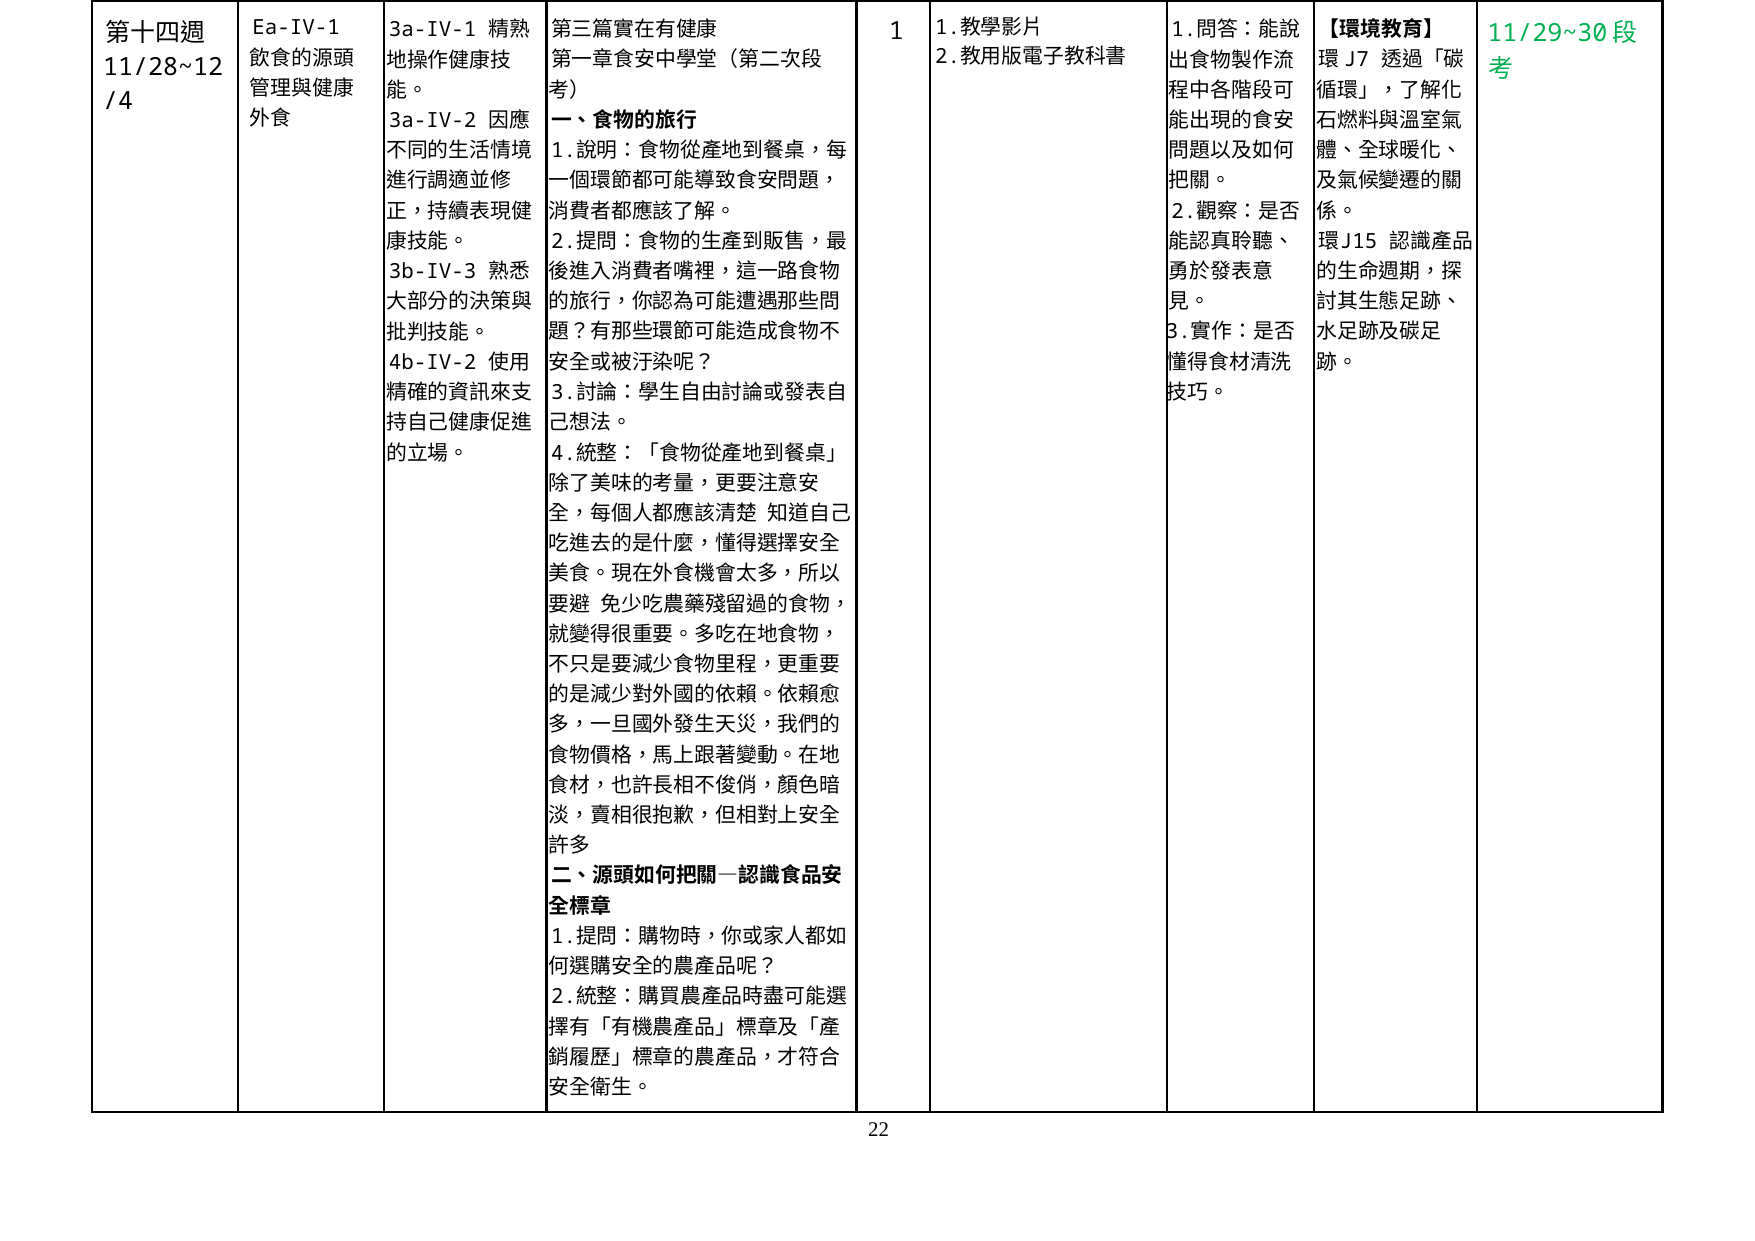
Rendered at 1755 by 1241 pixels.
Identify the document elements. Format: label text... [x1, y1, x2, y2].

table_cell 1.問答：能說出食物製作流程中各階段可能出現的食安問題以及如何把關。 2.觀察：是否能認真聆聽、勇於發表意見。 3.實作：是否懂得食材清洗技巧。 [1168, 2, 1313, 1111]
table_cell 1.教學影片 2.教用版電子教科書 [931, 2, 1166, 1111]
table_cell 1 [858, 2, 929, 1111]
table_cell 【環境教育】 環J7 透過「碳循環」，了解化石燃料與溫室氣體、全球暖化、及氣候變遷的關係。 環J15 認識產品的生命週期，探討其生態足跡、水足跡及碳足跡。 [1315, 2, 1476, 1111]
table_cell 11/29~30段考 [1478, 2, 1661, 1111]
table_cell 3a-IV-1 精熟地操作健康技能。 3a-IV-2 因應不同的生活情境進行調適並修正，持續表現健康技能。 3b-IV-3 熟悉大部分的決策與批判技能。 4b-IV-2 使用精確的資訊來支持自己健康促進的立場。 [385, 2, 545, 1111]
table_cell 第十四週11/28~12/4 [93, 2, 237, 1111]
table_cell 第三篇實在有健康 第一章食安中學堂（第二次段考） 一、食物的旅行 1.說明：食物從產地到餐桌，每一個環節都可能導致食安問題，消費者都應該了解。 2.提問：食物的生產到販售，最後進入消費者嘴裡，這一路食物的旅行，你認為可能遭遇那些問題？有那些環節可能造成食物不安全或被汙染呢？ 3.討論：學生自由討論或發表自己想法。 4.統整：「食物從產地到餐桌」除了美味的考量，更要注意安全，每個人都應該清楚 知道自己吃進去的是什麼，懂得選擇安全美食。現在外食機會太多，所以要避 免少吃農藥殘留過的食物，就變得很重要。多吃在地食物，不只是要減少食物里程，更重要的是減少對外國的依賴。依賴愈多，一旦國外發生天災，我們的食物價格，馬上跟著變動。在地食材，也許長相不俊俏，顏色暗淡，賣相很抱歉，但相對上安全許多 二、源頭如何把關—認識食品安全標章 1.提問：購物時，你或家人都如何選購安全的農產品呢？ 2.統整：購買農產品時盡可能選擇有「有機農產品」標章及「產銷履歷」標章的農產品，才符合安全衛生。 [548, 2, 855, 1111]
table_cell Ea-IV-1 飲食的源頭管理與健康外食 [239, 2, 383, 1111]
